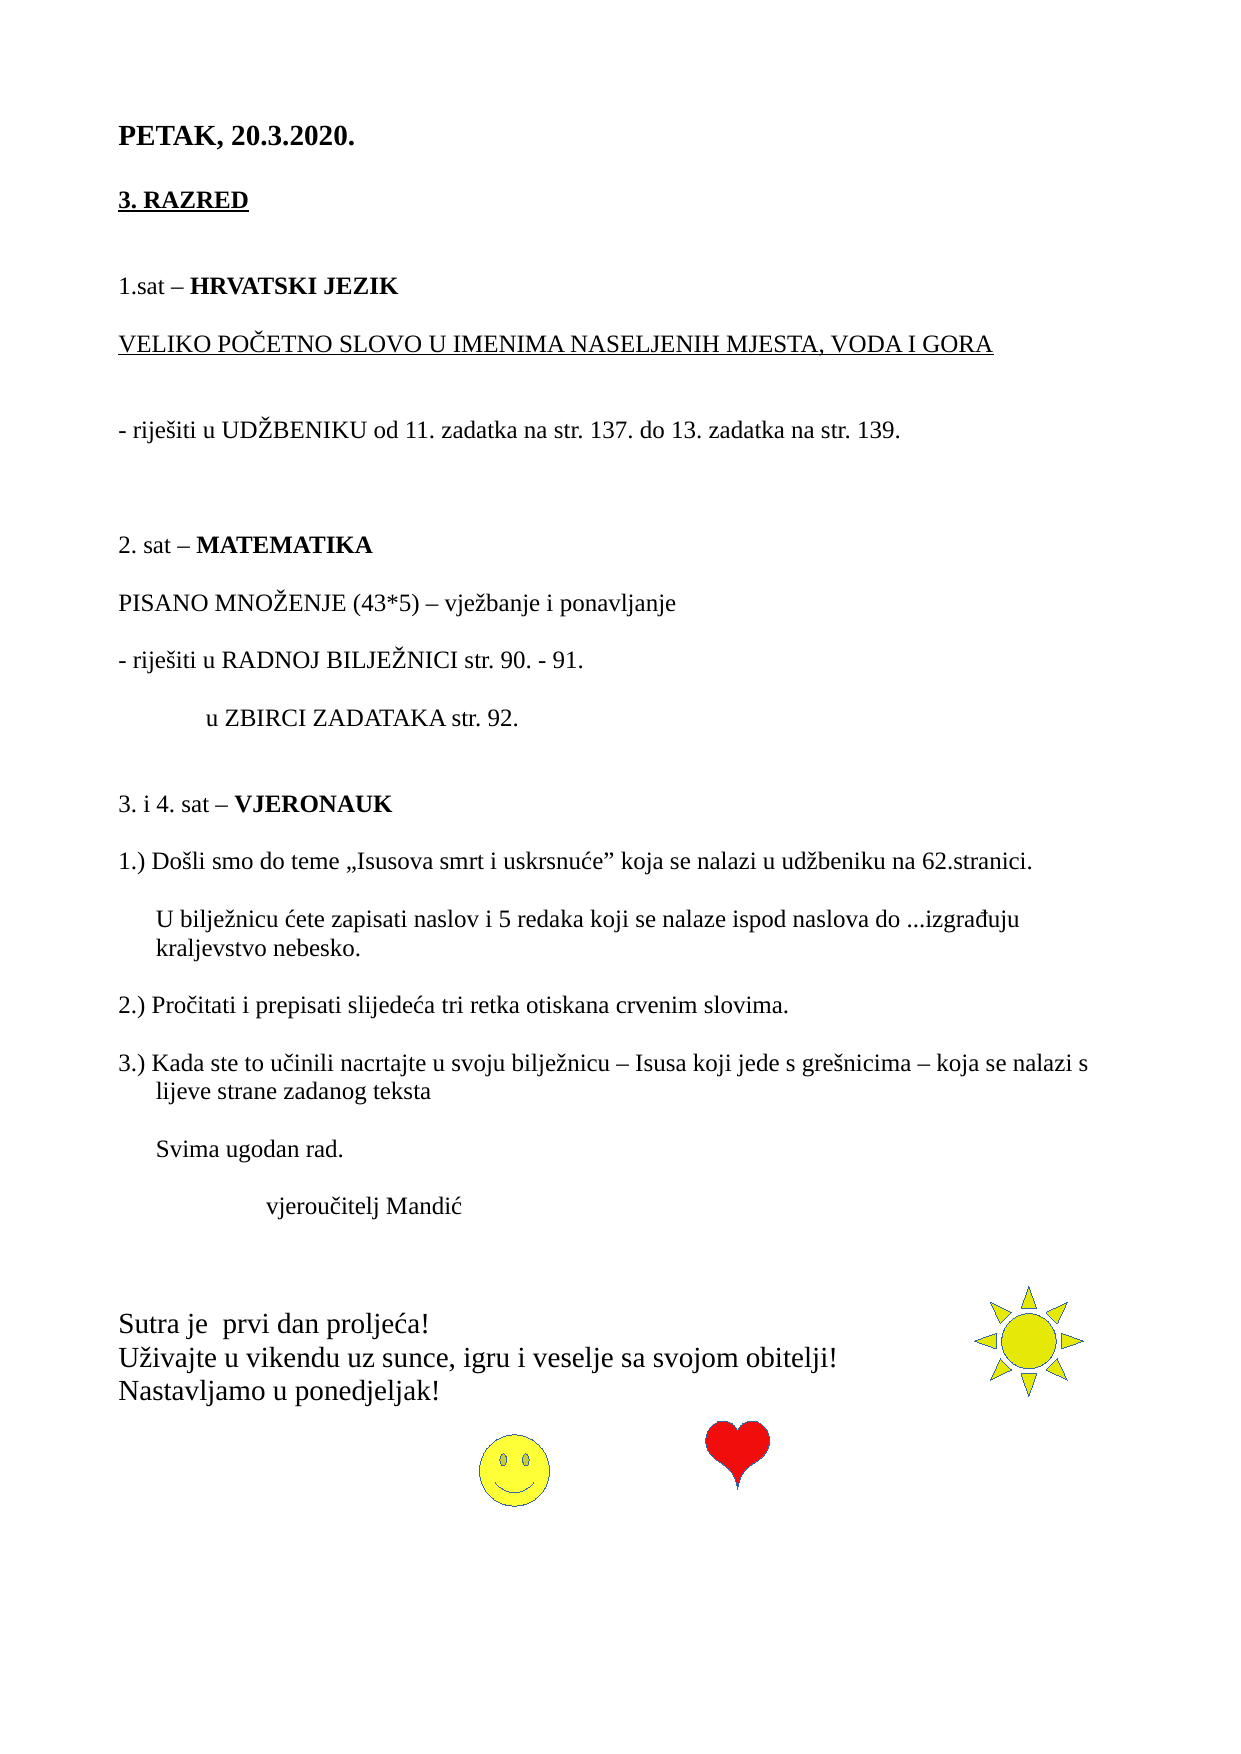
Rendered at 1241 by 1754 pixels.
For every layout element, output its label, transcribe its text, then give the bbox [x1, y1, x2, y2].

text VELIKO POČETNO SLOVO U IMENIMA NASELJENIH MJESTA, VODA I GORA [118, 329, 1122, 358]
text Sutra je prvi dan proljeća! [118, 1306, 1122, 1340]
text u ZBIRCI ZADATAKA str. 92. [118, 703, 1122, 731]
text PETAK, 20.3.2020. [118, 118, 1122, 152]
text 2.) Pročitati i prepisati slijedeća tri retka otiskana crvenim slovima. [118, 990, 1122, 1019]
text 3.) Kada ste to učinili nacrtajte u svoju bilježnicu – Isusa koji jede s grešnicima – koja se nalazi s [118, 1048, 1122, 1076]
text Svima ugodan rad. [118, 1134, 1122, 1163]
text - riješiti u RADNOJ BILJEŽNICI str. 90. - 91. [118, 645, 1122, 674]
text Uživajte u vikendu uz sunce, igru i veselje sa svojom obitelji! [118, 1340, 1122, 1373]
text U bilježnicu ćete zapisati naslov i 5 redaka koji se nalaze ispod naslova do ...izgrađuju [118, 904, 1122, 933]
text 1.sat – HRVATSKI JEZIK [118, 271, 1122, 300]
text 3. i 4. sat – VJERONAUK [118, 789, 1122, 818]
text lijeve strane zadanog teksta [118, 1076, 1122, 1105]
text Nastavljamo u ponedjeljak! [118, 1373, 1122, 1407]
text - riješiti u UDŽBENIKU od 11. zadatka na str. 137. do 13. zadatka na str. 139. [118, 415, 1122, 444]
text PISANO MNOŽENJE (43*5) – vježbanje i ponavljanje [118, 588, 1122, 616]
text kraljevstvo nebesko. [118, 933, 1122, 961]
text 2. sat – MATEMATIKA [118, 530, 1122, 559]
text 3. RAZRED [118, 185, 1122, 214]
text 1.) Došli smo do teme „Isusova smrt i uskrsnuće” koja se nalazi u udžbeniku na 62.stranici. [118, 846, 1122, 875]
text vjeroučitelj Mandić [118, 1191, 1122, 1220]
